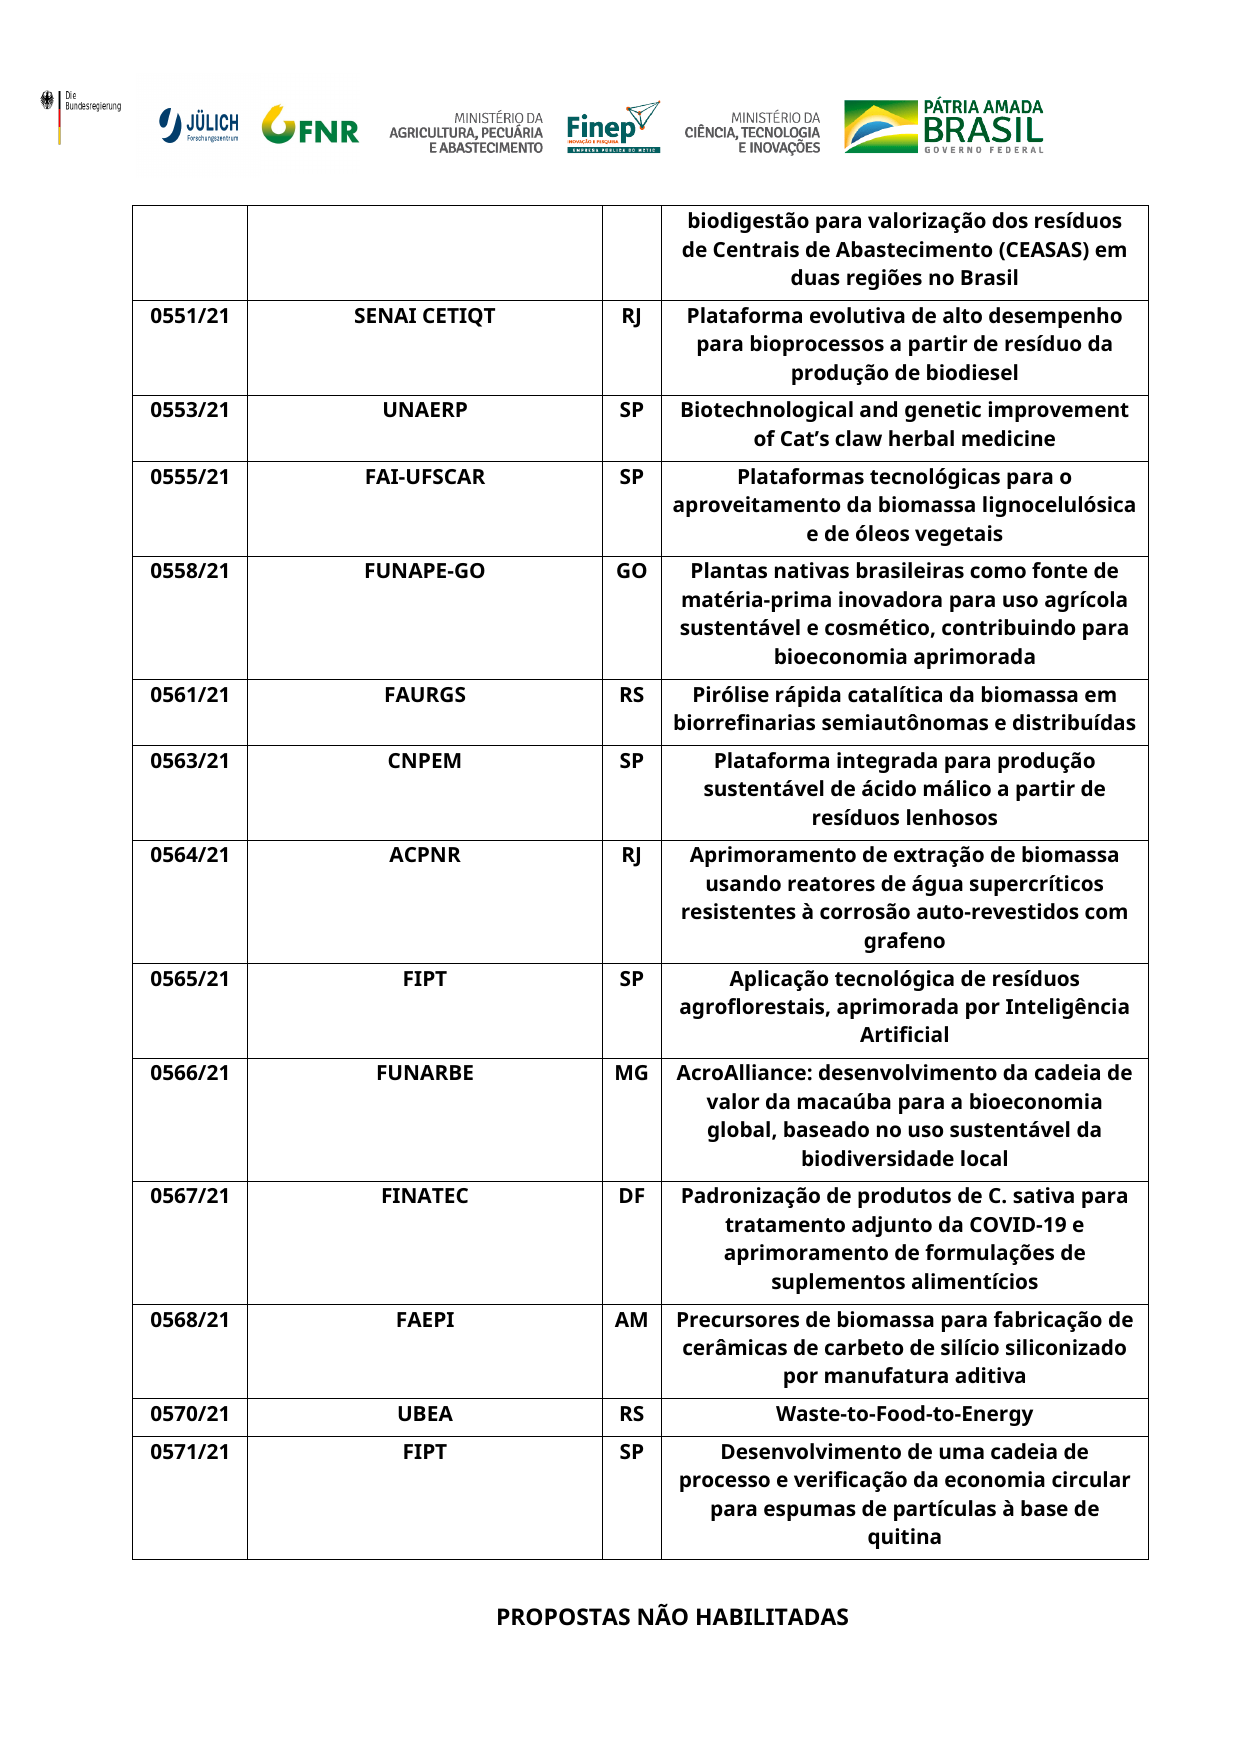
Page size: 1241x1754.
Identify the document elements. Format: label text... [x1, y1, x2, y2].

table_cell Desenvolvimento de uma cadeia de processo e verificação da economia circular para espumas de partículas à base de quitina [662, 1437, 1148, 1559]
table_cell Plataformas tecnológicas para o aproveitamento da biomassa lignocelulósica e de óleos vegetais [662, 462, 1148, 556]
table_cell CNPEM [248, 746, 602, 839]
table_cell FIPT [248, 1437, 602, 1559]
table_cell 0565/21 [133, 964, 247, 1057]
table_cell SP [603, 746, 661, 839]
table_cell biodigestão para valorização dos resíduos de Centrais de Abastecimento (CEASAS) em duas regiões no Brasil [662, 206, 1148, 300]
table_cell 0568/21 [133, 1305, 247, 1398]
table_cell FUNAPE-GO [248, 557, 602, 679]
table_cell GO [603, 557, 661, 679]
table_cell Biotechnological and genetic improvement of Cat’s claw herbal medicine [662, 396, 1148, 461]
table_cell Precursores de biomassa para fabricação de cerâmicas de carbeto de silício siliconizado por manufatura aditiva [662, 1305, 1148, 1398]
table_cell Plataforma evolutiva de alto desempenho para bioprocessos a partir de resíduo da produção de biodiesel [662, 301, 1148, 394]
table_cell SP [603, 462, 661, 556]
table_cell SP [603, 964, 661, 1057]
table_cell Waste-to-Food-to-Energy [662, 1399, 1148, 1436]
table_cell SP [603, 396, 661, 461]
table_cell FIPT [248, 964, 602, 1057]
table_cell UNAERP [248, 396, 602, 461]
table_cell FAI-UFSCAR [248, 462, 602, 556]
table_cell [248, 206, 602, 300]
table_cell 0566/21 [133, 1059, 247, 1181]
table_cell FUNARBE [248, 1059, 602, 1181]
table_cell FINATEC [248, 1182, 602, 1304]
table_cell SP [603, 1437, 661, 1559]
table_cell Aplicação tecnológica de resíduos agroflorestais, aprimorada por Inteligência Artificial [662, 964, 1148, 1057]
table_cell UBEA [248, 1399, 602, 1436]
table_cell AM [603, 1305, 661, 1398]
table_cell SENAI CETIQT [248, 301, 602, 394]
list PROPOSTAS NÃO HABILITADAS [208, 1601, 1137, 1632]
table_cell Aprimoramento de extração de biomassa usando reatores de água supercríticos resistentes à corrosão auto-revestidos com grafeno [662, 841, 1148, 963]
table_cell 0553/21 [133, 396, 247, 461]
table_cell MG [603, 1059, 661, 1181]
table_cell Plantas nativas brasileiras como fonte de matéria-prima inovadora para uso agrícola sustentável e cosmético, contribuindo para bioeconomia aprimorada [662, 557, 1148, 679]
table_cell [133, 206, 247, 300]
table_cell FAURGS [248, 680, 602, 745]
table_cell Padronização de produtos de C. sativa para tratamento adjunto da COVID-19 e aprimoramento de formulações de suplementos alimentícios [662, 1182, 1148, 1304]
table_cell 0564/21 [133, 841, 247, 963]
table_cell 0551/21 [133, 301, 247, 394]
table_cell Plataforma integrada para produção sustentável de ácido málico a partir de resíduos lenhosos [662, 746, 1148, 839]
table_cell RJ [603, 841, 661, 963]
table_cell 0561/21 [133, 680, 247, 745]
table_cell [603, 206, 661, 300]
table_cell 0567/21 [133, 1182, 247, 1304]
table_cell 0570/21 [133, 1399, 247, 1436]
table_cell RJ [603, 301, 661, 394]
table_cell 0563/21 [133, 746, 247, 839]
table_cell 0558/21 [133, 557, 247, 679]
table_cell RS [603, 1399, 661, 1436]
table_cell 0571/21 [133, 1437, 247, 1559]
table_cell RS [603, 680, 661, 745]
table_cell AcroAlliance: desenvolvimento da cadeia de valor da macaúba para a bioeconomia global, baseado no uso sustentável da biodiversidade local [662, 1059, 1148, 1181]
table_cell 0555/21 [133, 462, 247, 556]
table_cell DF [603, 1182, 661, 1304]
table_cell ACPNR [248, 841, 602, 963]
table_cell FAEPI [248, 1305, 602, 1398]
table_cell Pirólise rápida catalítica da biomassa em biorrefinarias semiautônomas e distribuídas [662, 680, 1148, 745]
